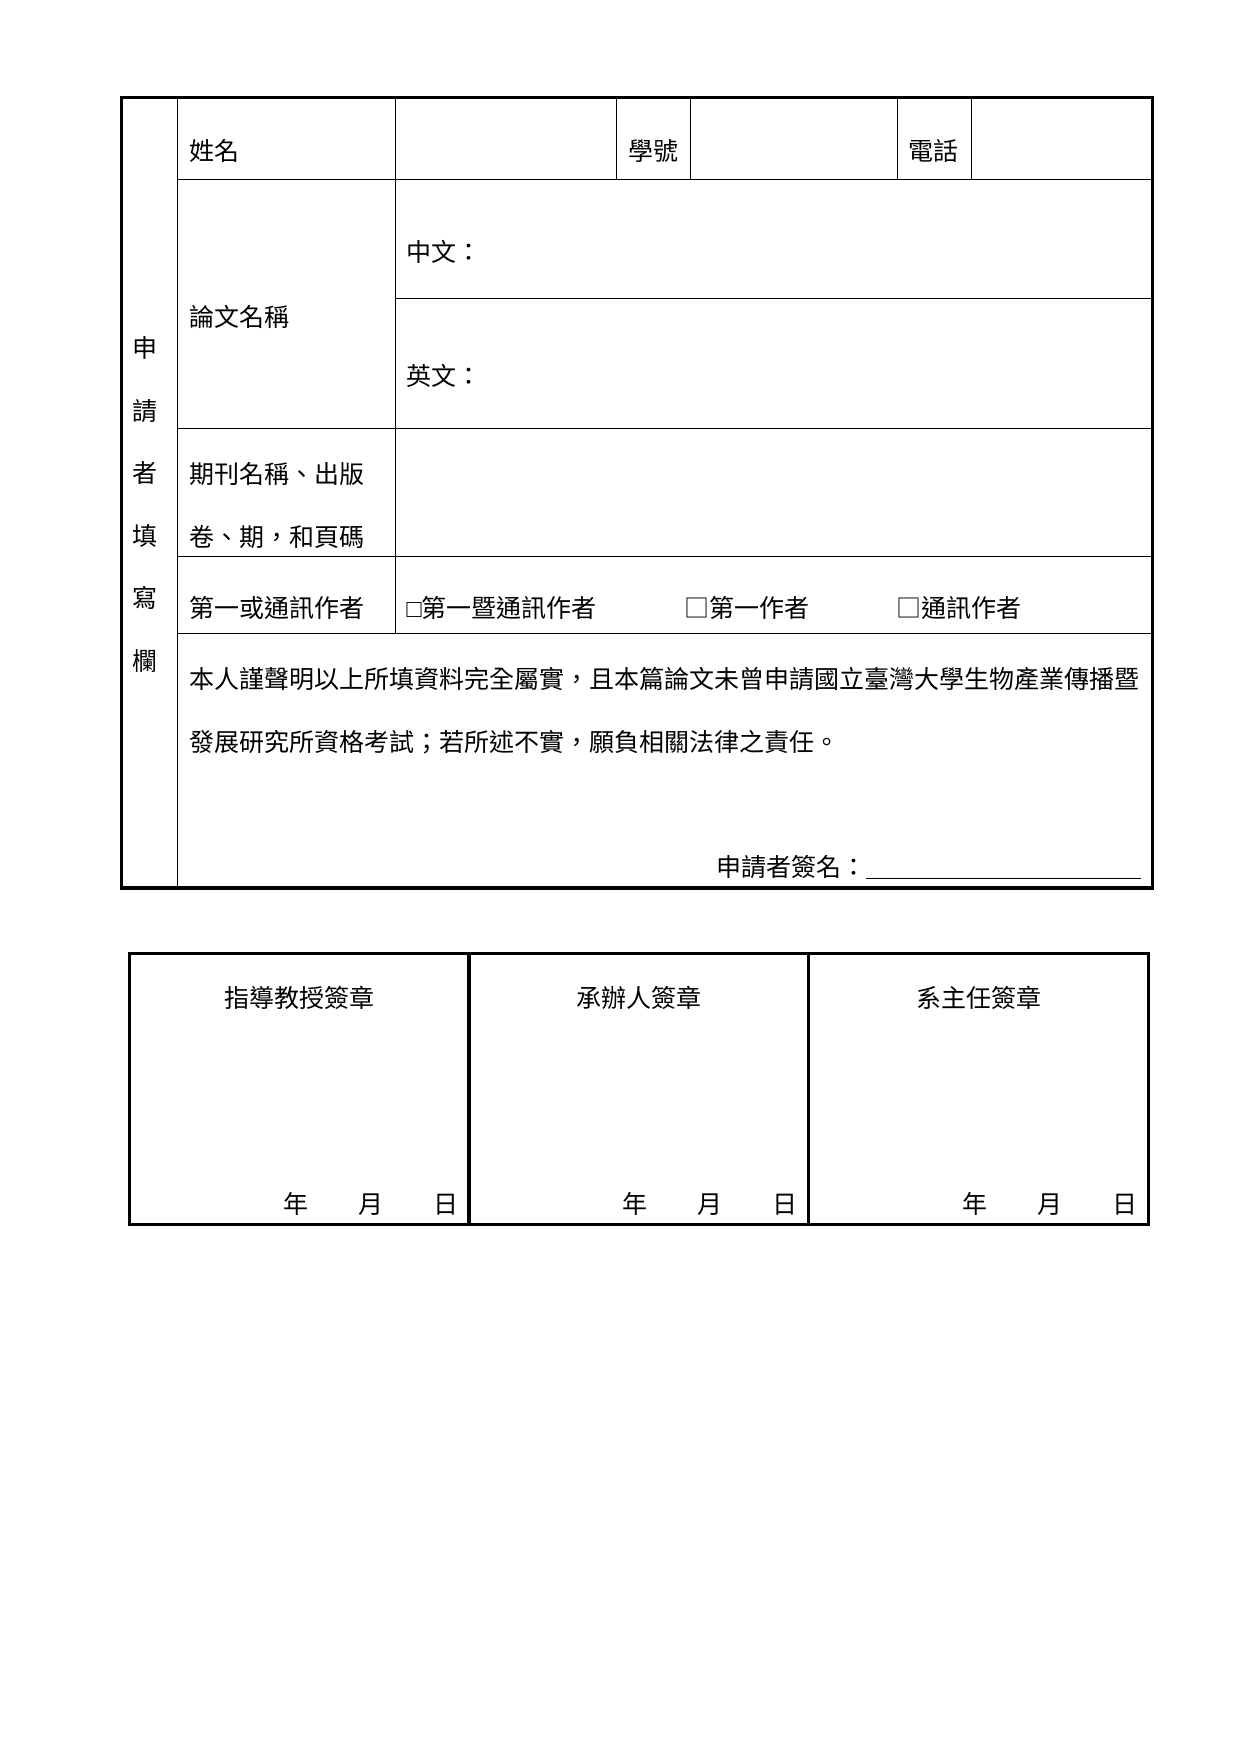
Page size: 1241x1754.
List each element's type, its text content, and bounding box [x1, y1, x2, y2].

table_header [396, 99, 616, 179]
table_header 學號 [617, 99, 690, 179]
table_cell □第一暨通訊作者 □第一作者 □通訊作者 [396, 557, 1151, 633]
table_cell 英文： [396, 299, 1151, 428]
table_cell [471, 1018, 807, 1161]
table_cell 第一或通訊作者 [178, 557, 395, 633]
table_header [972, 99, 1151, 179]
table_cell 年 月 日 [131, 1161, 467, 1223]
table_cell 中文： [396, 180, 1151, 297]
table_header 申請者填寫欄 [123, 99, 177, 886]
table_cell [396, 429, 1151, 556]
table_cell 論文名稱 [178, 180, 395, 428]
table_header 電話 [898, 99, 971, 179]
table_cell [810, 1018, 1147, 1161]
table_cell 年 月 日 [810, 1161, 1147, 1223]
table_cell 本人謹聲明以上所填資料完全屬實，且本篇論文未曾申請國立臺灣大學生物產業傳播暨發展研究所資格考試；若所述不實，願負相關法律之責任。 申請者簽名：＿＿＿＿＿＿＿＿＿＿＿ [178, 634, 1151, 886]
table_header 承辦人簽章 [471, 955, 807, 1018]
table_header 系主任簽章 [810, 955, 1147, 1018]
table_header 姓名 [178, 99, 395, 179]
table_header [691, 99, 897, 179]
table_header 指導教授簽章 [131, 955, 467, 1018]
table_cell [131, 1018, 467, 1161]
table_cell 期刊名稱、出版卷、期，和頁碼 [178, 429, 395, 556]
table_cell 年 月 日 [471, 1161, 807, 1223]
